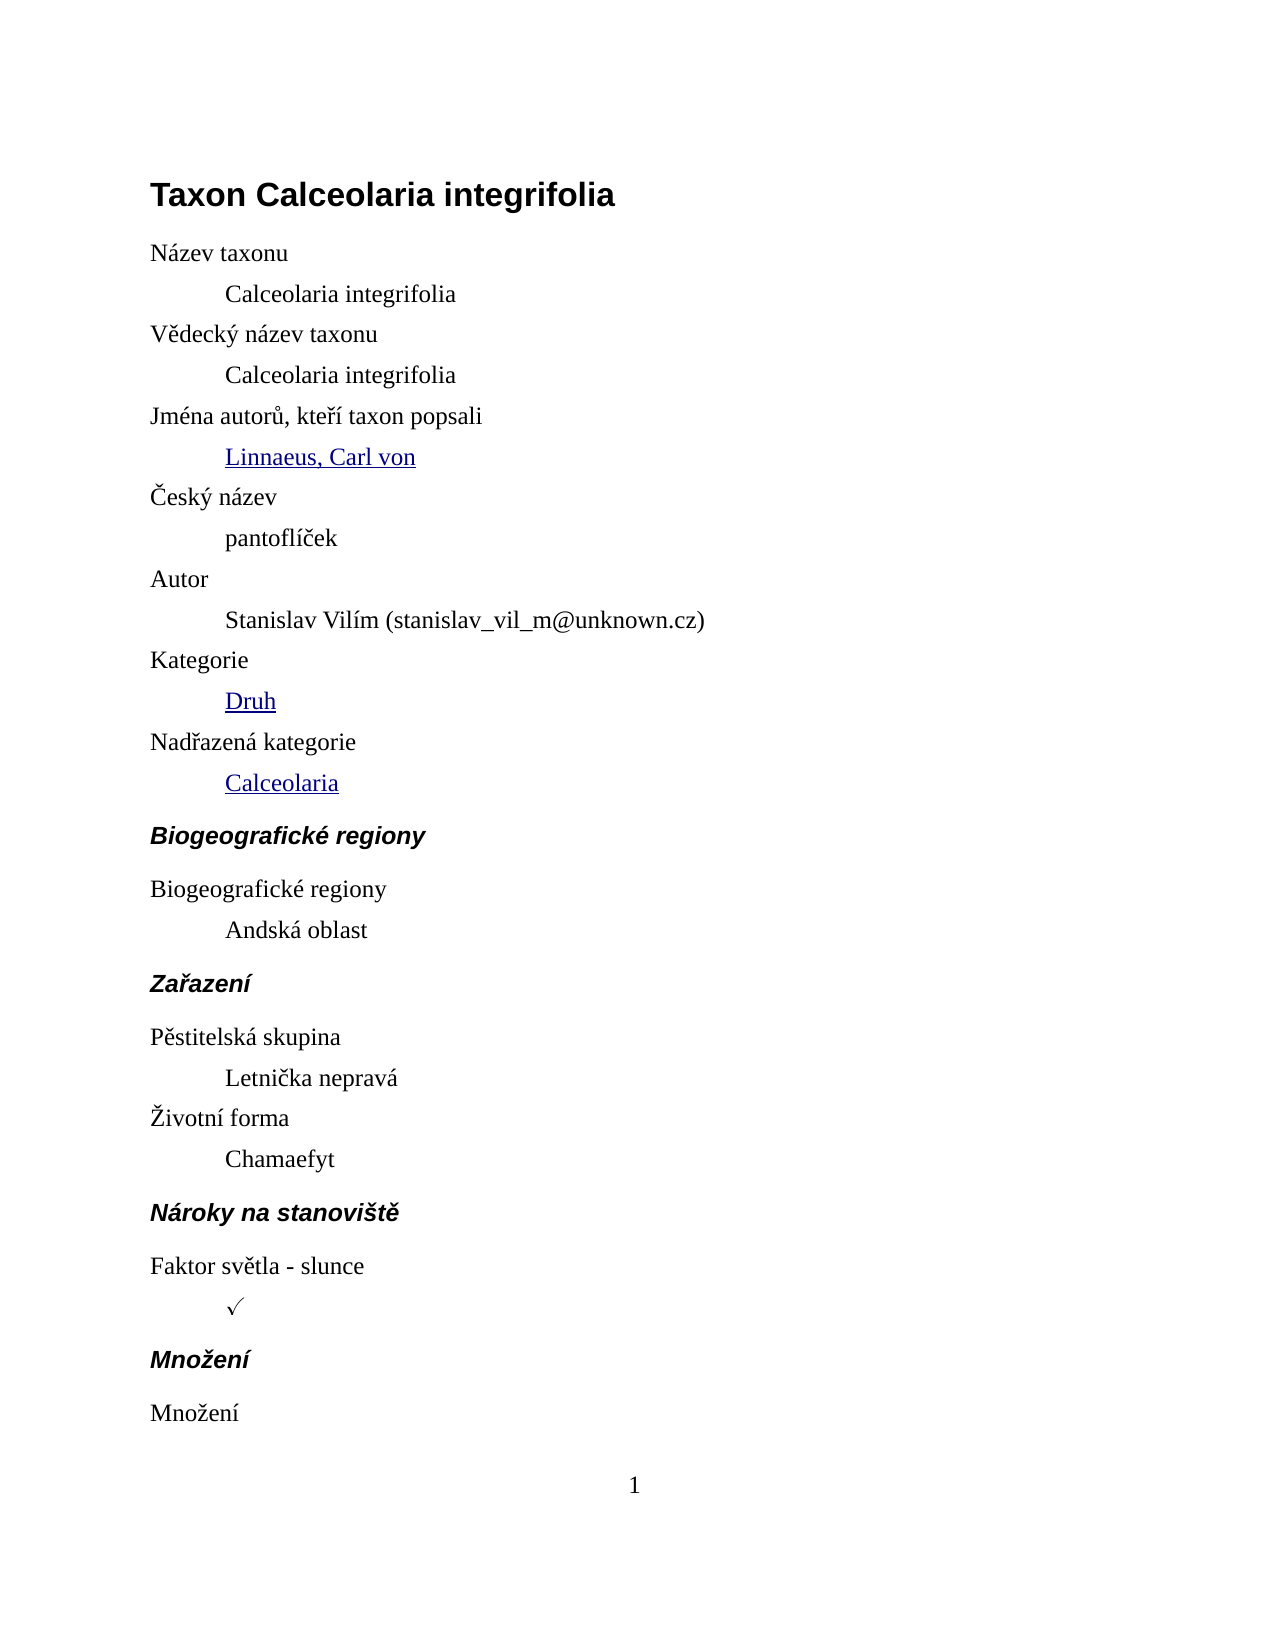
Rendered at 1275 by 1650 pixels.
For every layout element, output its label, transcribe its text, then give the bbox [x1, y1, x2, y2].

text Biogeografické regiony [150, 874, 1125, 903]
text Životní forma [150, 1103, 1125, 1132]
text Autor [150, 564, 1125, 593]
text Calceolaria integrifolia [225, 360, 1125, 389]
subtitle Zařazení [150, 969, 1125, 997]
text Calceolaria [225, 768, 1125, 796]
text Chamaefyt [225, 1144, 1125, 1173]
text Jména autorů, kteří taxon popsali [150, 401, 1125, 430]
text Letnička nepravá [225, 1063, 1125, 1091]
text Název taxonu [150, 238, 1125, 267]
text Kategorie [150, 645, 1125, 674]
text Stanislav Vilím (stanislav_vil_m@unknown.cz) [225, 605, 1125, 633]
subtitle Množení [150, 1345, 1125, 1374]
subtitle Biogeografické regiony [150, 821, 1125, 850]
text Český název [150, 482, 1125, 511]
text Nadřazená kategorie [150, 727, 1125, 756]
text Calceolaria integrifolia [225, 279, 1125, 308]
subtitle Nároky na stanoviště [150, 1198, 1125, 1226]
text Linnaeus, Carl von [225, 442, 1125, 471]
text ✓ [225, 1292, 1125, 1320]
text pantoflíček [225, 523, 1125, 552]
text Druh [225, 686, 1125, 715]
text Andská oblast [225, 915, 1125, 944]
text Faktor světla - slunce [150, 1251, 1125, 1279]
text Množení [150, 1398, 1125, 1427]
text Vědecký název taxonu [150, 319, 1125, 348]
subtitle Taxon Calceolaria integrifolia [150, 175, 1125, 214]
text Pěstitelská skupina [150, 1022, 1125, 1051]
